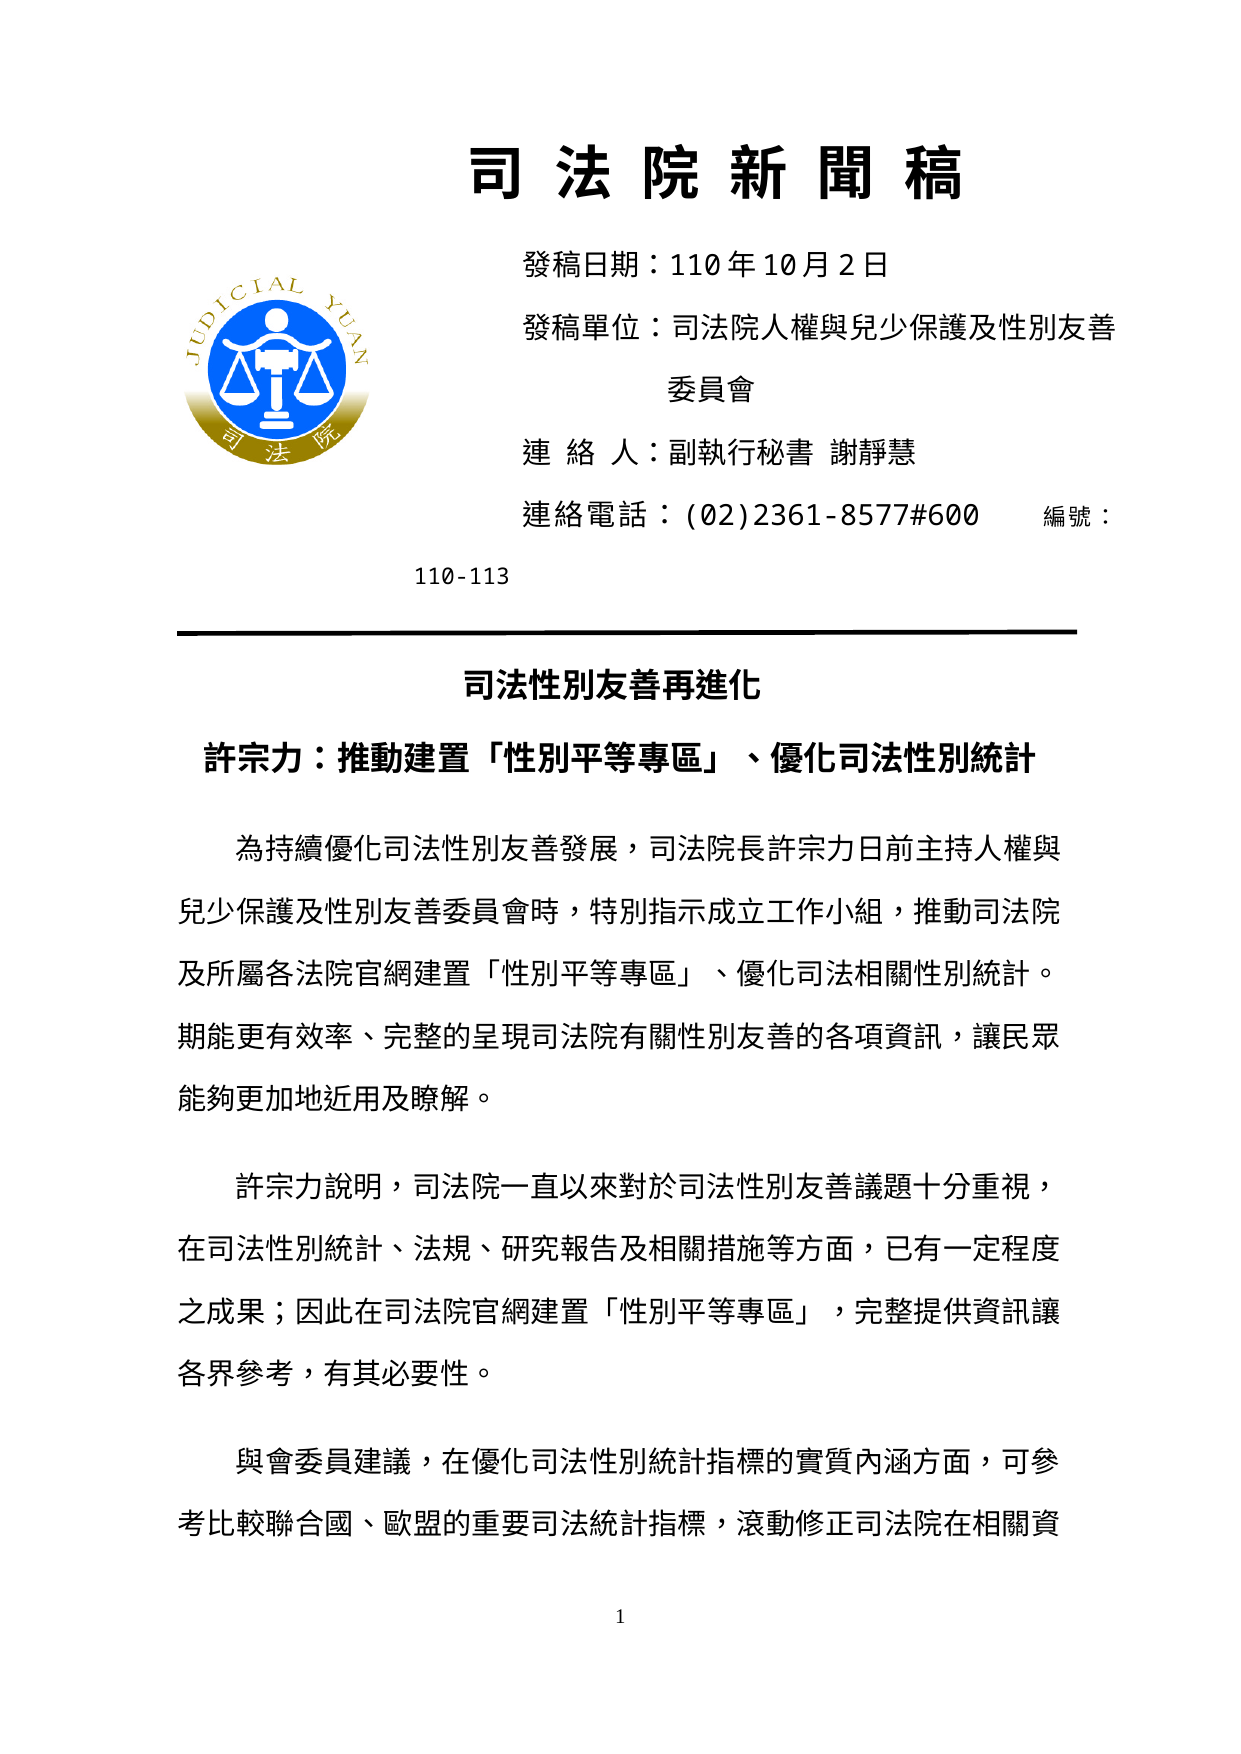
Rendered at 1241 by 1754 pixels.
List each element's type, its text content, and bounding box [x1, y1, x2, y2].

text 許宗力說明，司法院一直以來對於司法性別友善議題十分重視，在司法性別統計、法規、研究報告及相關措施等方面，已有一定程度之成果；因此在司法院官網建置「性別平等專區」，完整提供資訊讓各界參考，有其必要性。 [177, 1143, 1063, 1393]
text 與會委員建議，在優化司法性別統計指標的實質內涵方面，可參考比較聯合國、歐盟的重要司法統計指標，滾動修正司法院在相關資 [177, 1418, 1063, 1543]
text 司法性別友善再進化 [177, 659, 1063, 707]
text 為持續優化司法性別友善發展，司法院長許宗力日前主持人權與兒少保護及性別友善委員會時，特別指示成立工作小組，推動司法院及所屬各法院官網建置「性別平等專區」、優化司法相關性別統計。期能更有效率、完整的呈現司法院有關性別友善的各項資訊，讓民眾能夠更加地近用及瞭解。 [177, 805, 1063, 1118]
table_header 司 法 院 新 聞 稿 發稿日期：110年10月2日 發稿單位：司法院人權與兒少保護及性別友善委員會 連 絡 人：副執行秘書 謝靜慧 連絡電話：(02)2361-8577#600 編號：110-113 [410, 96, 1120, 596]
text 許宗力：推動建置「性別平等專區」、優化司法性別統計 [177, 732, 1063, 780]
table_header [161, 96, 410, 596]
